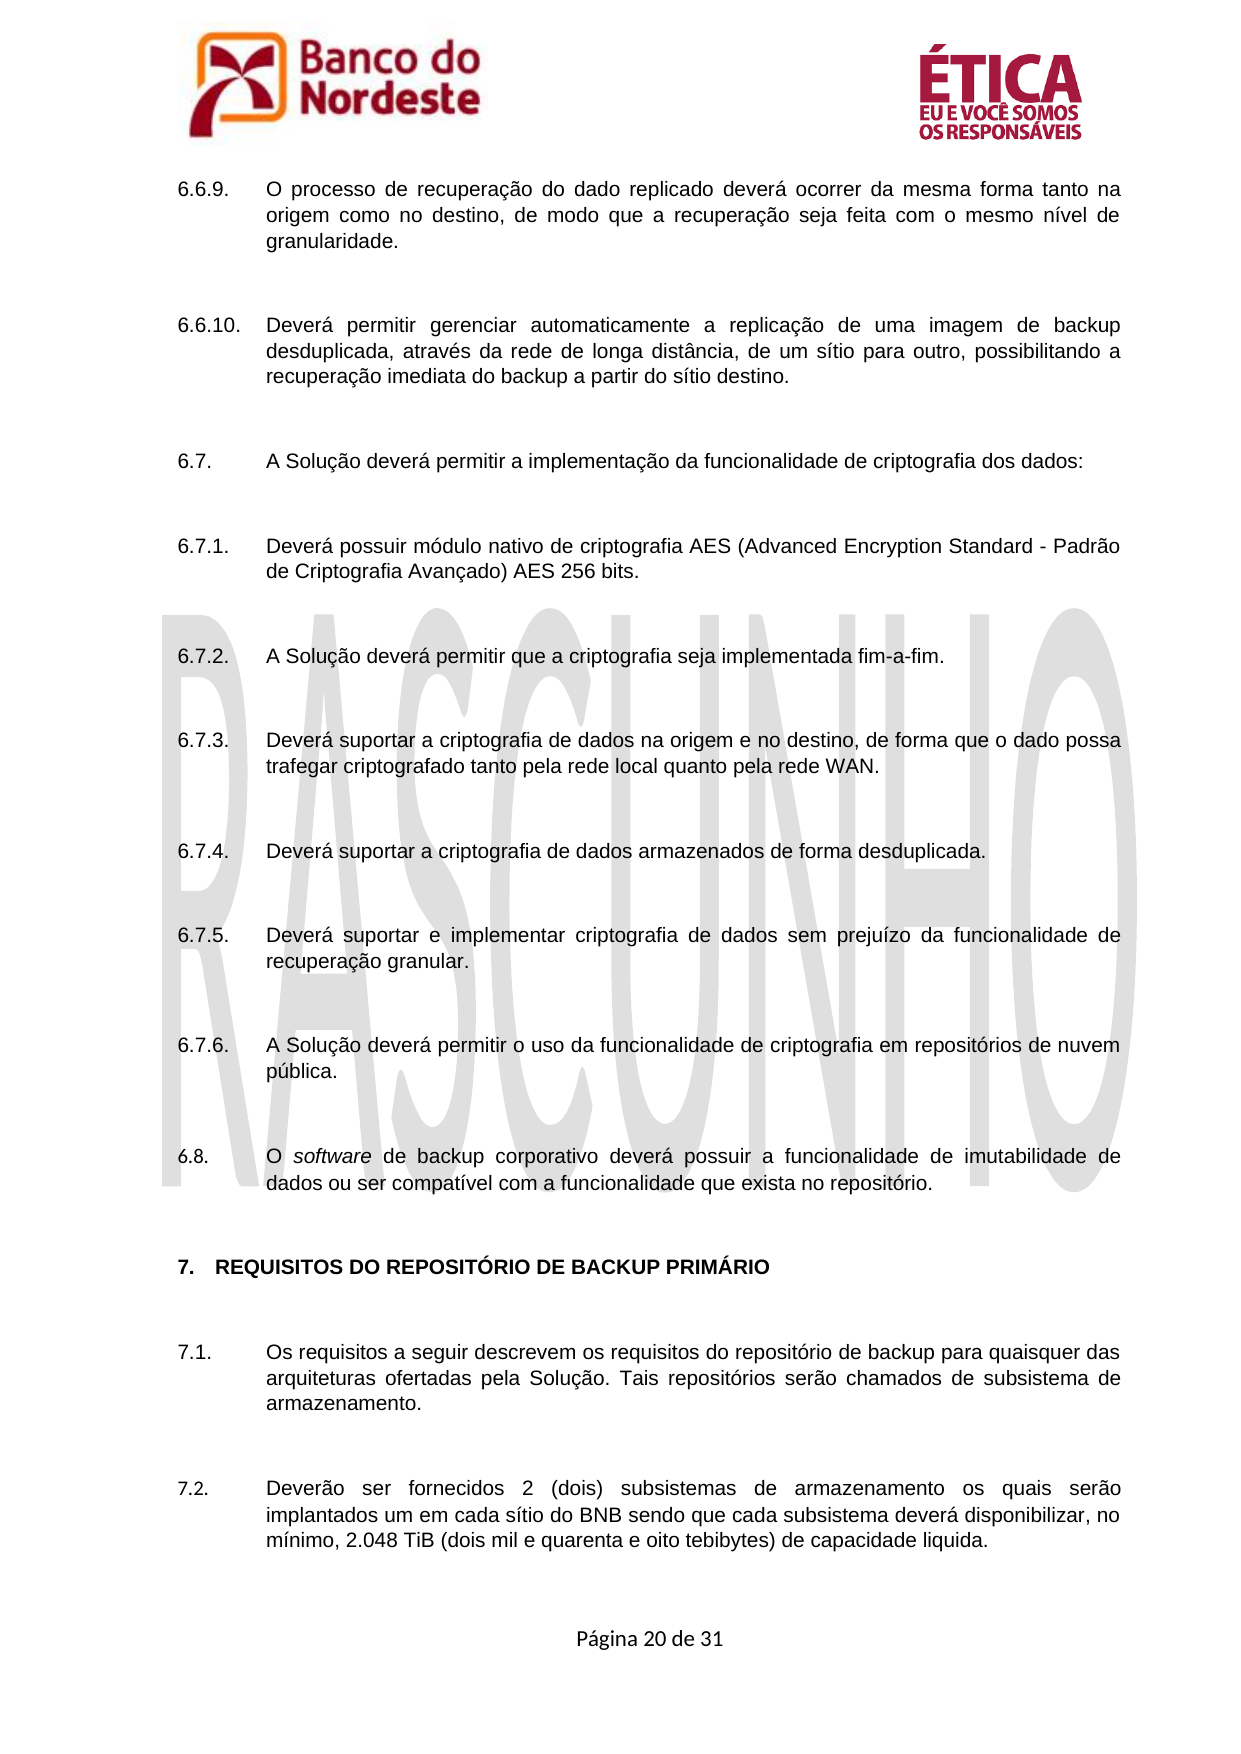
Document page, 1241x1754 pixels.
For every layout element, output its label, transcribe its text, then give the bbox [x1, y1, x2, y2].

list A Solução deverá permitir que a criptografia seja implementada fim-a-fim. [769, 644, 838, 668]
list Deverá suportar e implementar criptografia de dados sem prejuízo da funcionalidade de recuperação granular. [1031, 923, 1117, 973]
list Deverá suportar e implementar criptografia de dados sem prejuízo da funcionalidade de recuperação granular. [362, 923, 453, 973]
list Deverá suportar e implementar criptografia de dados sem prejuízo da funcionalidade de recuperação granular. [510, 923, 611, 973]
list Deverá possuir módulo nativo de criptografia AES (Advanced Encryption Standard - Padrão de Criptografia Avançado) AES 256 bits. [177, 533, 1122, 583]
list Deverá suportar e implementar criptografia de dados sem prejuízo da funcionalidade de recuperação granular. [905, 927, 969, 973]
list Deverá suportar a criptografia de dados armazenados de forma desduplicada. [905, 838, 969, 862]
list Deverá suportar a criptografia de dados na origem e no destino, de forma que o dado possa trafegar criptografado tanto pela rede local quanto pela rede WAN. [1037, 728, 1111, 778]
list Deverá suportar a criptografia de dados na origem e no destino, de forma que o dado possa trafegar criptografado tanto pela rede local quanto pela rede WAN. [415, 728, 500, 778]
list Deverá suportar e implementar criptografia de dados sem prejuízo da funcionalidade de recuperação granular. [631, 923, 699, 973]
list Deverá permitir gerenciar automaticamente a replicação de uma imagem de backup desduplicada, através da rede de longa distância, de um sítio para outro, possibilitando a recuperação imediata do backup a partir do sítio destino. [177, 313, 1122, 388]
list Deverão ser fornecidos 2 (dois) subsistemas de armazenamento os quais serão implantados um em cada sítio do BNB sendo que cada subsistema deverá disponibilizar, no mínimo, 2.048 TiB (dois mil e quarenta e oito tebibytes) de capacidade liquida. [177, 1476, 1122, 1552]
list A Solução deverá permitir a implementação da funcionalidade de criptografia dos dados: [177, 449, 1122, 473]
list A Solução deverá permitir o uso da funcionalidade de criptografia em repositórios de nuvem pública. [292, 1033, 356, 1083]
list Deverá suportar a criptografia de dados armazenados de forma desduplicada. [1031, 838, 1117, 862]
list Deverá suportar a criptografia de dados na origem e no destino, de forma que o dado possa trafegar criptografado tanto pela rede local quanto pela rede WAN. [631, 728, 699, 778]
list A Solução deverá permitir o uso da funcionalidade de criptografia em repositórios de nuvem pública. [372, 1033, 457, 1083]
list A Solução deverá permitir o uso da funcionalidade de criptografia em repositórios de nuvem pública. [517, 1033, 618, 1083]
list A Solução deverá permitir o uso da funcionalidade de criptografia em repositórios de nuvem pública. [905, 1033, 969, 1083]
list A Solução deverá permitir que a criptografia seja implementada fim-a-fim. [631, 644, 699, 668]
list A Solução deverá permitir que a criptografia seja implementada fim-a-fim. [905, 644, 969, 668]
list Deverá suportar e implementar criptografia de dados sem prejuízo da funcionalidade de recuperação granular. [219, 923, 286, 973]
list A Solução deverá permitir que a criptografia seja implementada fim-a-fim. [337, 644, 410, 668]
list A Solução deverá permitir o uso da funcionalidade de criptografia em repositórios de nuvem pública. [634, 1033, 696, 1083]
list A Solução deverá permitir que a criptografia seja implementada fim-a-fim. [232, 644, 311, 668]
list A Solução deverá permitir o uso da funcionalidade de criptografia em repositórios de nuvem pública. [766, 1033, 823, 1083]
list Deverá suportar a criptografia de dados armazenados de forma desduplicada. [631, 838, 699, 862]
list A Solução deverá permitir o uso da funcionalidade de criptografia em repositórios de nuvem pública. [235, 1033, 276, 1083]
list Deverá suportar e implementar criptografia de dados sem prejuízo da funcionalidade de recuperação granular. [301, 923, 347, 973]
list A Solução deverá permitir o uso da funcionalidade de criptografia em repositórios de nuvem pública. [1038, 1033, 1110, 1083]
list Os requisitos a seguir descrevem os requisitos do repositório de backup para quaisquer das arquiteturas ofertadas pela Solução. Tais repositórios serão chamados de subsistema de armazenamento. [177, 1340, 1122, 1415]
list O software de backup corporativo deverá possuir a funcionalidade de imutabilidade de dados ou ser compatível com a funcionalidade que exista no repositório. [177, 1143, 432, 1194]
list O processo de recuperação do dado replicado deverá ocorrer da mesma forma tanto na origem como no destino, de modo que a recuperação seja feita com o mesmo nível de granularidade. [177, 177, 1122, 252]
list O software de backup corporativo deverá possuir a funcionalidade de imutabilidade de dados ou ser compatível com a funcionalidade que exista no repositório. [434, 1143, 849, 1194]
list O software de backup corporativo deverá possuir a funcionalidade de imutabilidade de dados ou ser compatível com a funcionalidade que exista no repositório. [851, 1143, 1122, 1194]
list REQUISITOS DO REPOSITÓRIO DE BACKUP PRIMÁRIO [177, 1255, 1122, 1279]
list Deverá suportar a criptografia de dados na origem e no destino, de forma que o dado possa trafegar criptografado tanto pela rede local quanto pela rede WAN. [905, 728, 969, 778]
list Deverá suportar a criptografia de dados na origem e no destino, de forma que o dado possa trafegar criptografado tanto pela rede local quanto pela rede WAN. [515, 728, 611, 778]
list Deverá suportar a criptografia de dados armazenados de forma desduplicada. [510, 838, 611, 862]
